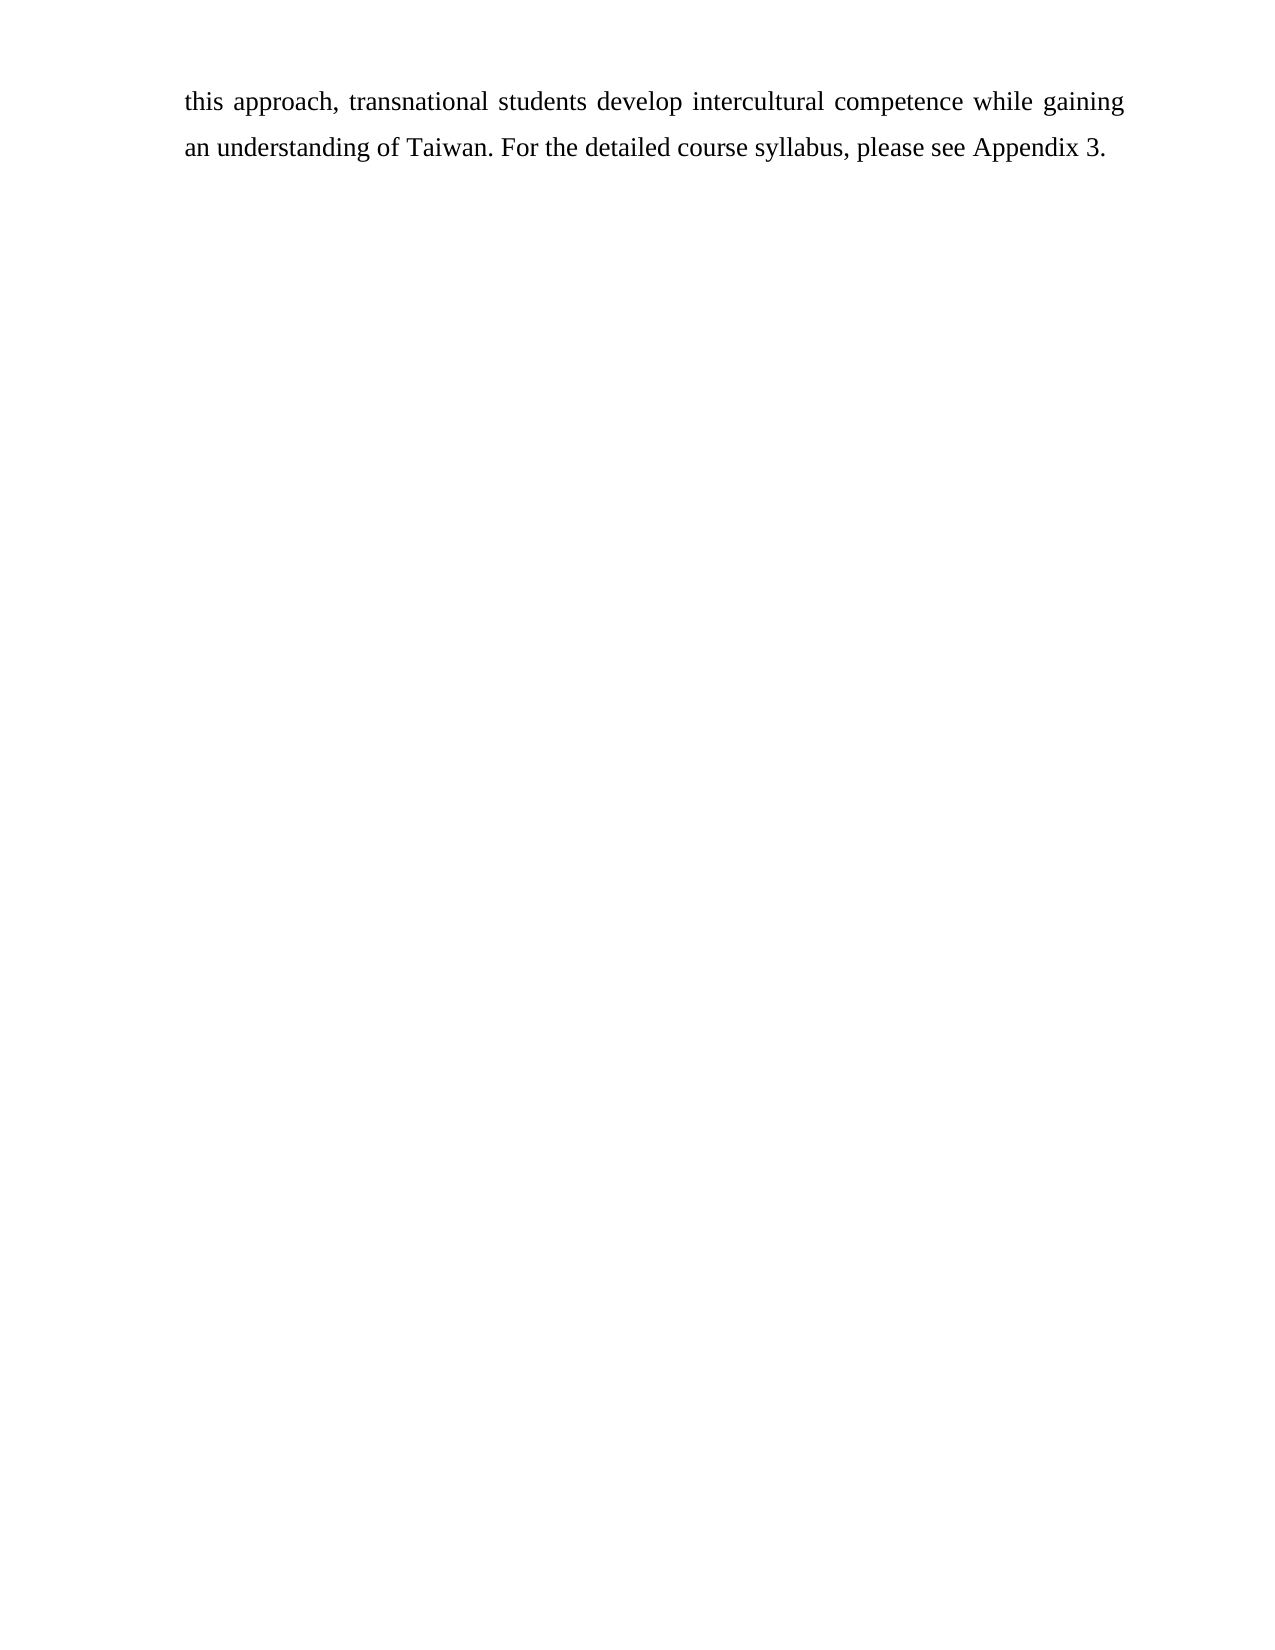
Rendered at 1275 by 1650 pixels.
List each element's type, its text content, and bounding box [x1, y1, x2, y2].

text this approach, transnational students develop intercultural competence while gaining an understanding of Taiwan. For the detailed course syllabus, please see Appendix 3. [184, 74, 1125, 166]
